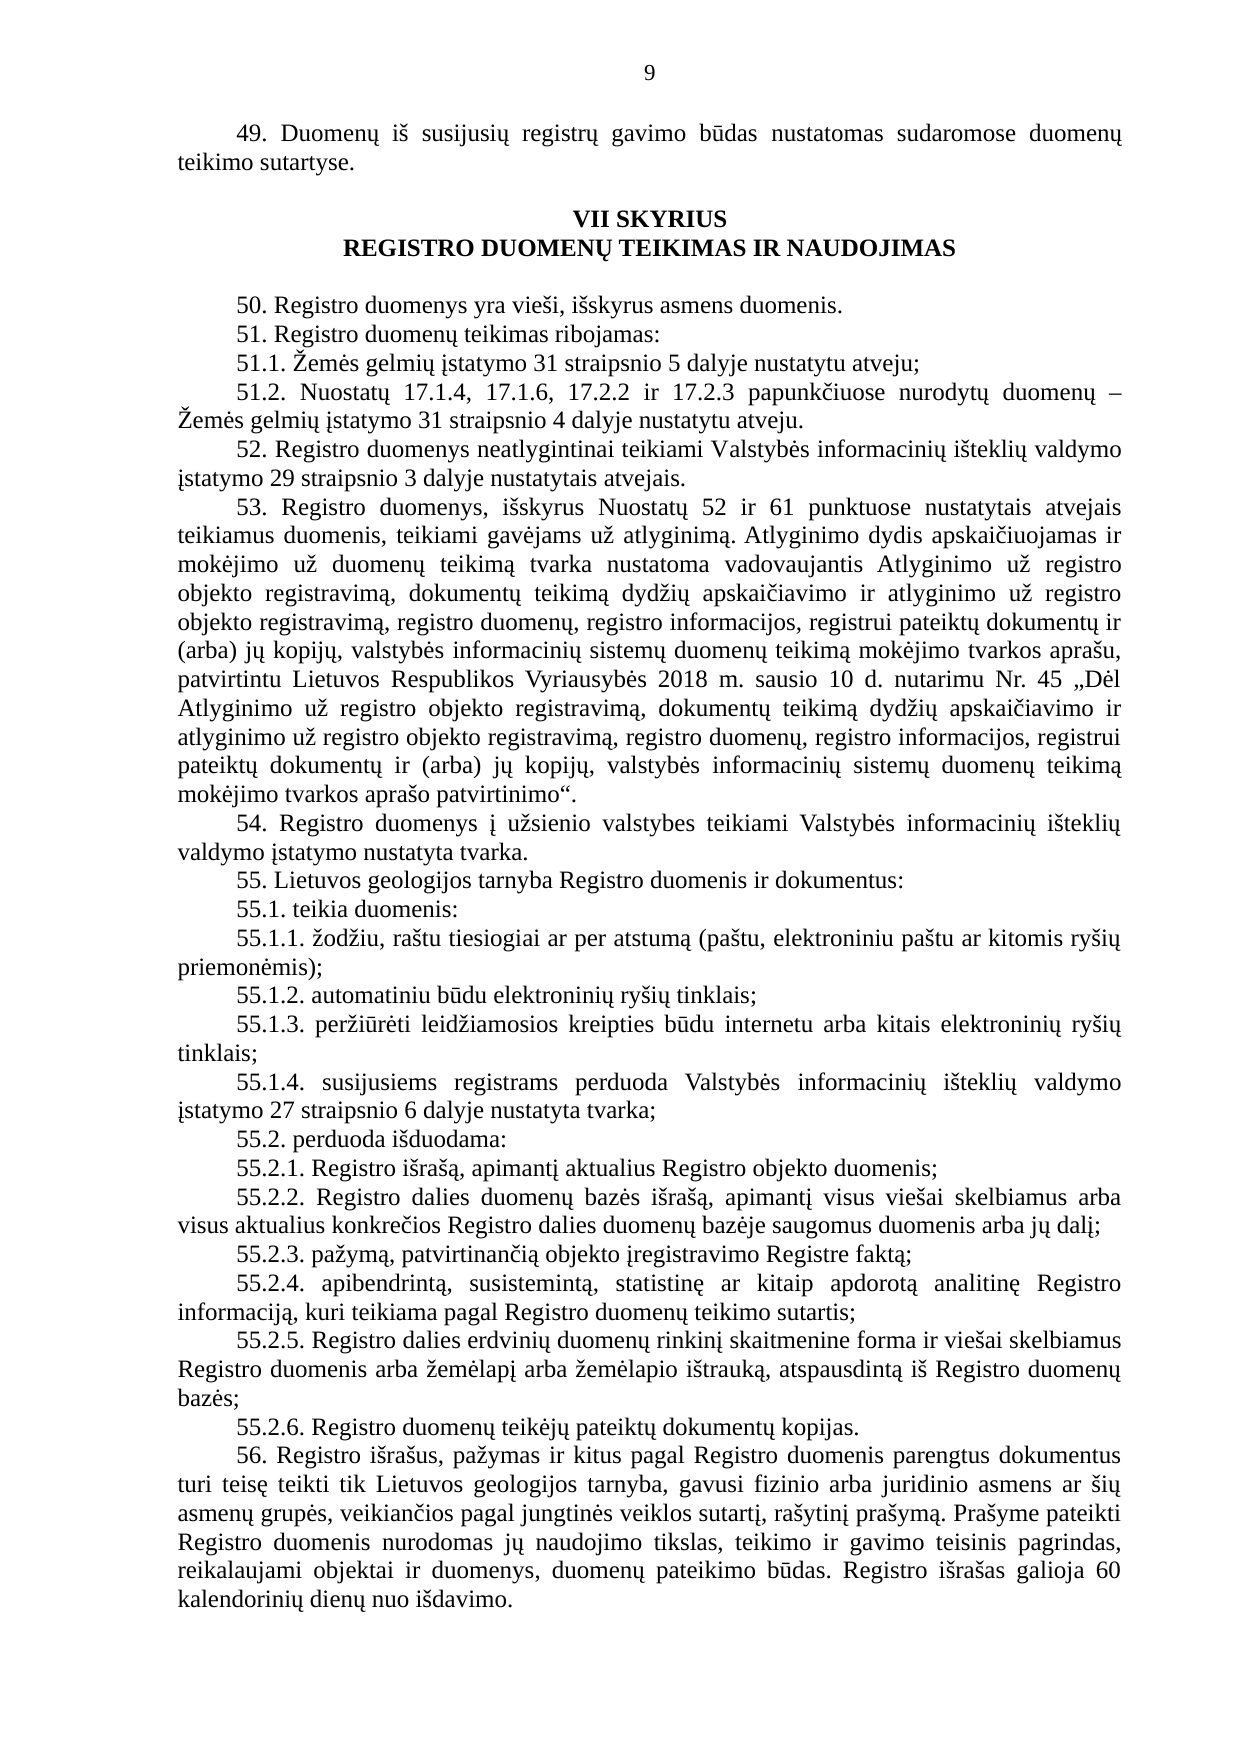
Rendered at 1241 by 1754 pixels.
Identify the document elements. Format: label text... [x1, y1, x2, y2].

text 55.1.4. susijusiems registrams perduoda Valstybės informacinių išteklių valdymo įstatymo 27 straipsnio 6 dalyje nustatyta tvarka; [177, 1067, 1122, 1124]
text 53. Registro duomenys, išskyrus Nuostatų 52 ir 61 punktuose nustatytais atvejais teikiamus duomenis, teikiami gavėjams už atlyginimą. Atlyginimo dydis apskaičiuojamas ir mokėjimo už duomenų teikimą tvarka nustatoma vadovaujantis Atlyginimo už registro objekto registravimą, dokumentų teikimą dydžių apskaičiavimo ir atlyginimo už registro objekto registravimą, registro duomenų, registro informacijos, registrui pateiktų dokumentų ir (arba) jų kopijų, valstybės informacinių sistemų duomenų teikimą mokėjimo tvarkos aprašu, patvirtintu Lietuvos Respublikos Vyriausybės 2018 m. sausio 10 d. nutarimu Nr. 45 „Dėl Atlyginimo už registro objekto registravimą, dokumentų teikimą dydžių apskaičiavimo ir atlyginimo už registro objekto registravimą, registro duomenų, registro informacijos, registrui pateiktų dokumentų ir (arba) jų kopijų, valstybės informacinių sistemų duomenų teikimą mokėjimo tvarkos aprašo patvirtinimo“. [177, 492, 1122, 808]
text 55.2.6. Registro duomenų teikėjų pateiktų dokumentų kopijas. [177, 1412, 1122, 1441]
text 55.2.3. pažymą, patvirtinančią objekto įregistravimo Registre faktą; [177, 1239, 1122, 1268]
text 55.1.1. žodžiu, raštu tiesiogiai ar per atstumą (paštu, elektroniniu paštu ar kitomis ryšių priemonėmis); [177, 923, 1122, 981]
text 55. Lietuvos geologijos tarnyba Registro duomenis ir dokumentus: [177, 866, 1122, 894]
text 50. Registro duomenys yra vieši, išskyrus asmens duomenis. [177, 291, 1122, 319]
text 51.2. Nuostatų 17.1.4, 17.1.6, 17.2.2 ir 17.2.3 papunkčiuose nurodytų duomenų – Žemės gelmių įstatymo 31 straipsnio 4 dalyje nustatytu atveju. [177, 377, 1122, 434]
text REGISTRO DUOMENŲ TEIKIMAS IR NAUDOJIMAS [177, 233, 1122, 262]
text VII SKYRIUS [177, 204, 1122, 233]
text 55.1. teikia duomenis: [177, 894, 1122, 923]
text 55.1.2. automatiniu būdu elektroninių ryšių tinklais; [177, 981, 1122, 1009]
text 55.2.1. Registro išrašą, apimantį aktualius Registro objekto duomenis; [177, 1153, 1122, 1182]
text 52. Registro duomenys neatlygintinai teikiami Valstybės informacinių išteklių valdymo įstatymo 29 straipsnio 3 dalyje nustatytais atvejais. [177, 434, 1122, 492]
text 55.1.3. peržiūrėti leidžiamosios kreipties būdu internetu arba kitais elektroninių ryšių tinklais; [177, 1009, 1122, 1067]
text 51.1. Žemės gelmių įstatymo 31 straipsnio 5 dalyje nustatytu atveju; [177, 348, 1122, 377]
text 55.2.2. Registro dalies duomenų bazės išrašą, apimantį visus viešai skelbiamus arba visus aktualius konkrečios Registro dalies duomenų bazėje saugomus duomenis arba jų dalį; [177, 1182, 1122, 1239]
text 54. Registro duomenys į užsienio valstybes teikiami Valstybės informacinių išteklių valdymo įstatymo nustatyta tvarka. [177, 808, 1122, 866]
text 56. Registro išrašus, pažymas ir kitus pagal Registro duomenis parengtus dokumentus turi teisę teikti tik Lietuvos geologijos tarnyba, gavusi fizinio arba juridinio asmens ar šių asmenų grupės, veikiančios pagal jungtinės veiklos sutartį, rašytinį prašymą. Prašyme pateikti Registro duomenis nurodomas jų naudojimo tikslas, teikimo ir gavimo teisinis pagrindas, reikalaujami objektai ir duomenys, duomenų pateikimo būdas. Registro išrašas galioja 60 kalendorinių dienų nuo išdavimo. [177, 1441, 1122, 1613]
text 55.2. perduoda išduodama: [177, 1124, 1122, 1153]
text 55.2.4. apibendrintą, susistemintą, statistinę ar kitaip apdorotą analitinę Registro informaciją, kuri teikiama pagal Registro duomenų teikimo sutartis; [177, 1268, 1122, 1326]
text 51. Registro duomenų teikimas ribojamas: [177, 319, 1122, 348]
text 49. Duomenų iš susijusių registrų gavimo būdas nustatomas sudaromose duomenų teikimo sutartyse. [177, 118, 1122, 176]
text 55.2.5. Registro dalies erdvinių duomenų rinkinį skaitmenine forma ir viešai skelbiamus Registro duomenis arba žemėlapį arba žemėlapio ištrauką, atspausdintą iš Registro duomenų bazės; [177, 1326, 1122, 1412]
